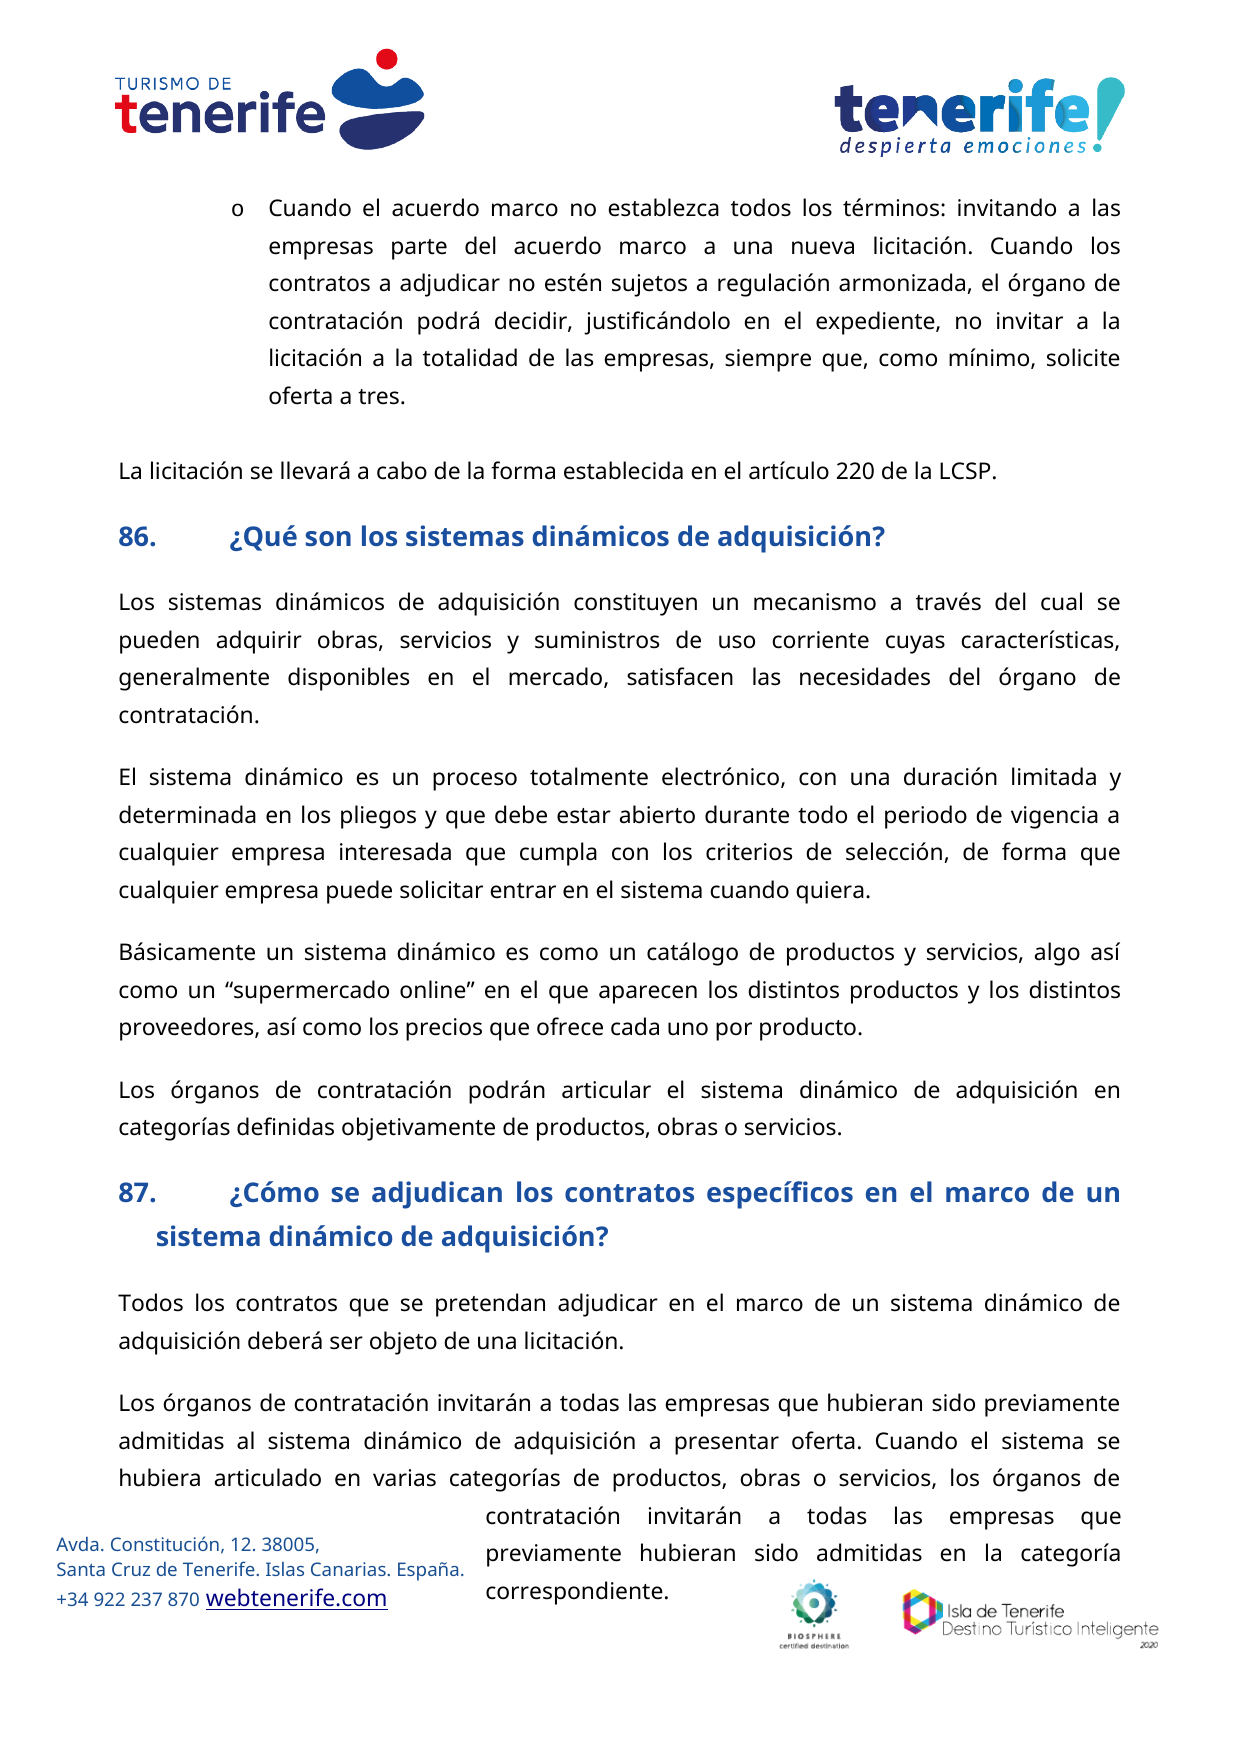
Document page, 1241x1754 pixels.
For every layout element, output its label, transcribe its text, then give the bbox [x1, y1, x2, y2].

text Los sistemas dinámicos de adquisición constituyen un mecanismo a través del cual se pueden adquirir obras, servicios y suministros de uso corriente cuyas características, generalmente disponibles en el mercado, satisfacen las necesidades del órgano de contratación. [118, 586, 1122, 730]
text Todos los contratos que se pretendan adjudicar en el marco de un sistema dinámico de adquisición deberá ser objeto de una licitación. [118, 1287, 1122, 1356]
list Cuando el acuerdo marco no establezca todos los términos: invitando a las empresas parte del acuerdo marco a una nueva licitación. Cuando los contratos a adjudicar no estén sujetos a regulación armonizada, el órgano de contratación podrá decidir, justificándolo en el expediente, no invitar a la licitación a la totalidad de las empresas, siempre que, como mínimo, solicite oferta a tres. [231, 192, 1122, 411]
text Los órganos de contratación podrán articular el sistema dinámico de adquisición en categorías definidas objetivamente de productos, obras o servicios. [118, 1074, 1122, 1142]
text La licitación se llevará a cabo de la forma establecida en el artículo 220 de la LCSP. [118, 454, 1122, 486]
list ¿Qué son los sistemas dinámicos de adquisición? [118, 517, 1122, 554]
text El sistema dinámico es un proceso totalmente electrónico, con una duración limitada y determinada en los pliegos y que debe estar abierto durante todo el periodo de vigencia a cualquier empresa interesada que cumpla con los criterios de selección, de forma que cualquier empresa puede solicitar entrar en el sistema cuando quiera. [118, 761, 1122, 905]
text Básicamente un sistema dinámico es como un catálogo de productos y servicios, algo así como un “supermercado online” en el que aparecen los distintos productos y los distintos proveedores, así como los precios que ofrece cada uno por producto. [118, 936, 1122, 1042]
text Los órganos de contratación invitarán a todas las empresas que hubieran sido previamente admitidas al sistema dinámico de adquisición a presentar oferta. Cuando el sistema se hubiera articulado en varias categorías de productos, obras o servicios, los órganos de contratación invitarán a todas las empresas que previamente hubieran sido admitidas en la categoría correspondiente. [118, 1387, 1122, 1606]
list ¿Cómo se adjudican los contratos específicos en el marco de un sistema dinámico de adquisición? [118, 1174, 1122, 1255]
